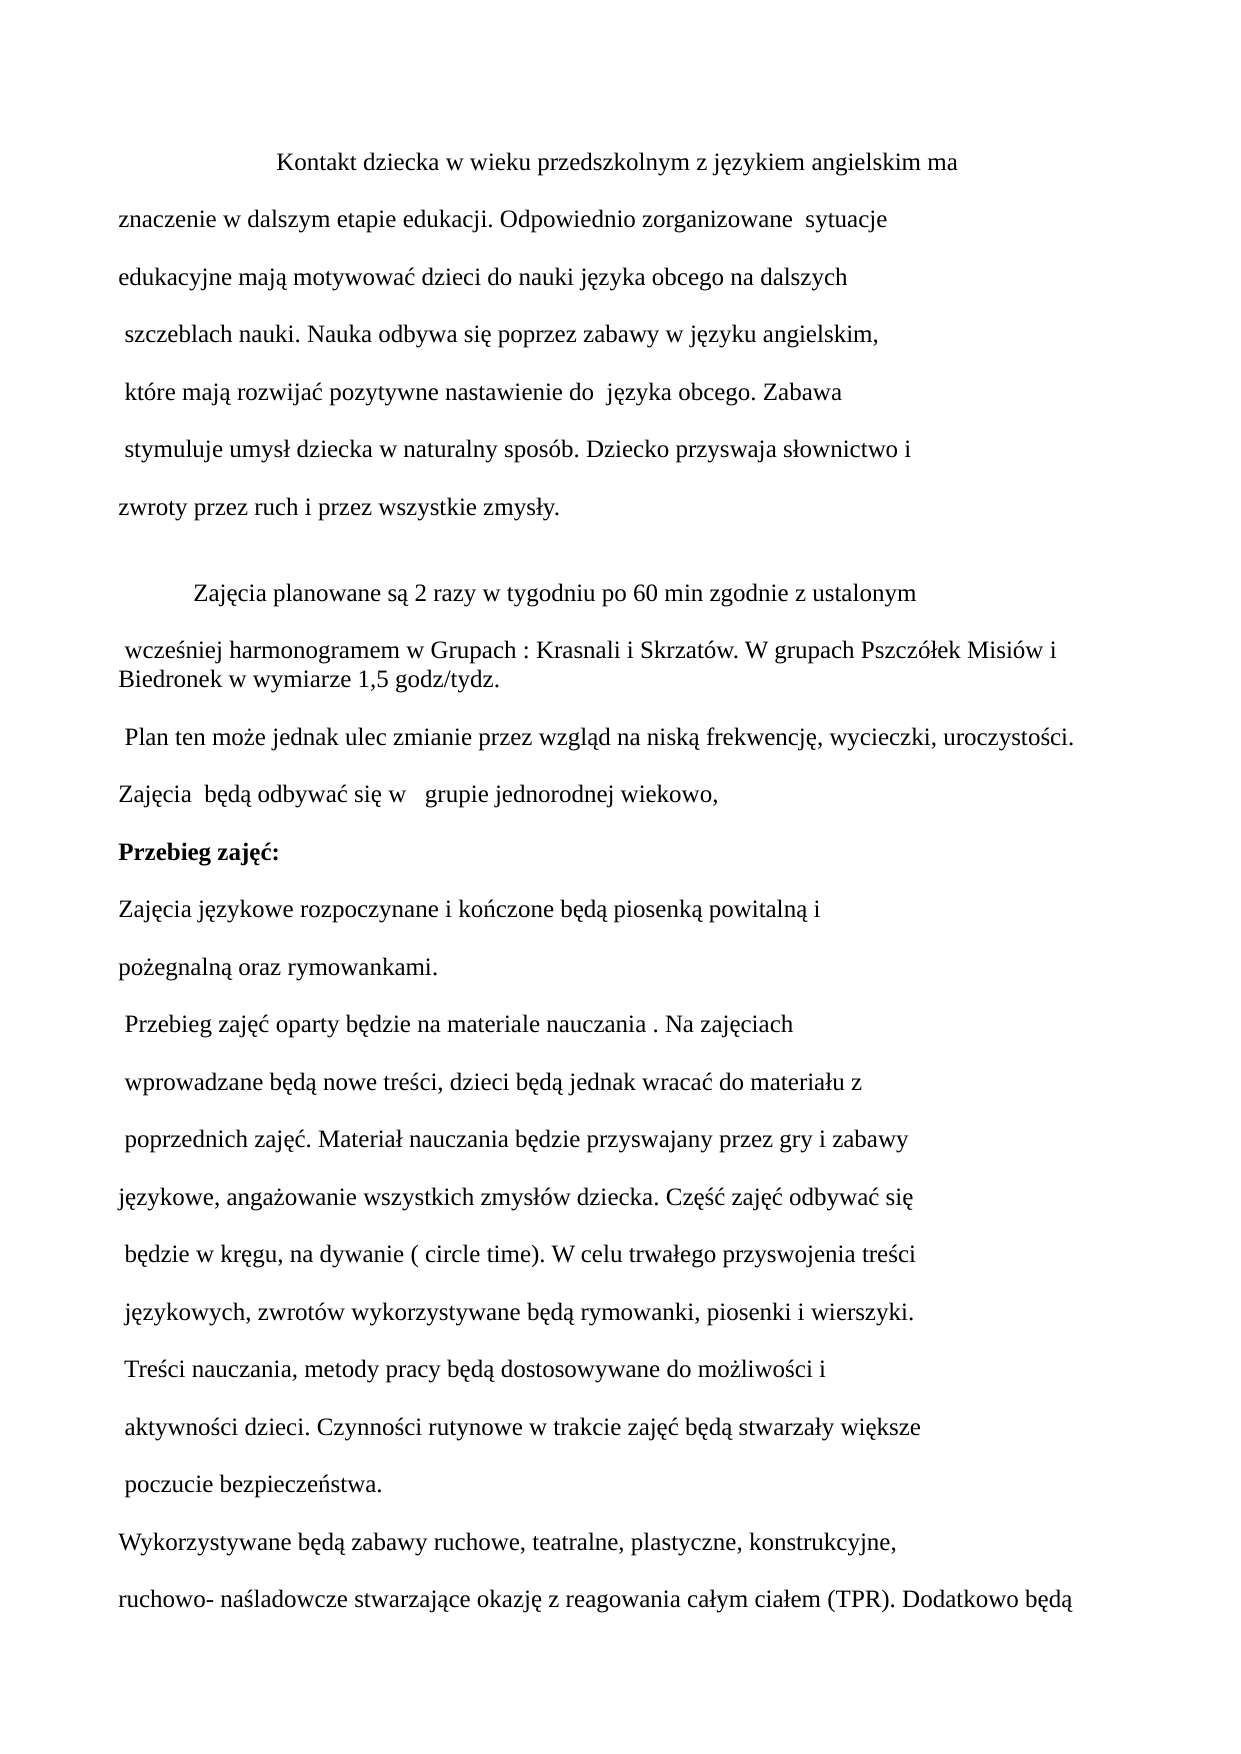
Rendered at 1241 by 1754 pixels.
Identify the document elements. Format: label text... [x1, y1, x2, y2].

text Wykorzystywane będą zabawy ruchowe, teatralne, plastyczne, konstrukcyjne, [118, 1527, 1122, 1556]
text Zajęcia językowe rozpoczynane i kończone będą piosenką powitalną i [118, 894, 1122, 923]
text szczeblach nauki. Nauka odbywa się poprzez zabawy w języku angielskim, [118, 319, 1122, 348]
text wcześniej harmonogramem w Grupach : Krasnali i Skrzatów. W grupach Pszczółek Misiów i Biedronek w wymiarze 1,5 godz/tydz. [118, 636, 1122, 693]
text Zajęcia będą odbywać się w grupie jednorodnej wiekowo, [118, 779, 1122, 808]
text stymuluje umysł dziecka w naturalny sposób. Dziecko przyswaja słownictwo i [118, 434, 1122, 463]
text językowych, zwrotów wykorzystywane będą rymowanki, piosenki i wierszyki. [118, 1297, 1122, 1326]
text poprzednich zajęć. Materiał nauczania będzie przyswajany przez gry i zabawy [118, 1124, 1122, 1153]
text ruchowo- naśladowcze stwarzające okazję z reagowania całym ciałem (TPR). Dodatkowo będą [118, 1584, 1122, 1613]
text aktywności dzieci. Czynności rutynowe w trakcie zajęć będą stwarzały większe [118, 1412, 1122, 1441]
text Przebieg zajęć: [118, 837, 1122, 866]
text zwroty przez ruch i przez wszystkie zmysły. [118, 492, 1122, 521]
text edukacyjne mają motywować dzieci do nauki języka obcego na dalszych [118, 262, 1122, 291]
text językowe, angażowanie wszystkich zmysłów dziecka. Część zajęć odbywać się [118, 1182, 1122, 1211]
text Treści nauczania, metody pracy będą dostosowywane do możliwości i [118, 1354, 1122, 1383]
text Przebieg zajęć oparty będzie na materiale nauczania . Na zajęciach [118, 1009, 1122, 1038]
text wprowadzane będą nowe treści, dzieci będą jednak wracać do materiału z [118, 1067, 1122, 1096]
text które mają rozwijać pozytywne nastawienie do języka obcego. Zabawa [118, 377, 1122, 406]
text znaczenie w dalszym etapie edukacji. Odpowiednio zorganizowane sytuacje [118, 204, 1122, 233]
text Kontakt dziecka w wieku przedszkolnym z językiem angielskim ma [118, 147, 1122, 176]
text Zajęcia planowane są 2 razy w tygodniu po 60 min zgodnie z ustalonym [118, 578, 1122, 607]
text Plan ten może jednak ulec zmianie przez wzgląd na niską frekwencję, wycieczki, uroczystości. [118, 722, 1122, 751]
text będzie w kręgu, na dywanie ( circle time). W celu trwałego przyswojenia treści [118, 1239, 1122, 1268]
text poczucie bezpieczeństwa. [118, 1469, 1122, 1498]
text pożegnalną oraz rymowankami. [118, 952, 1122, 981]
